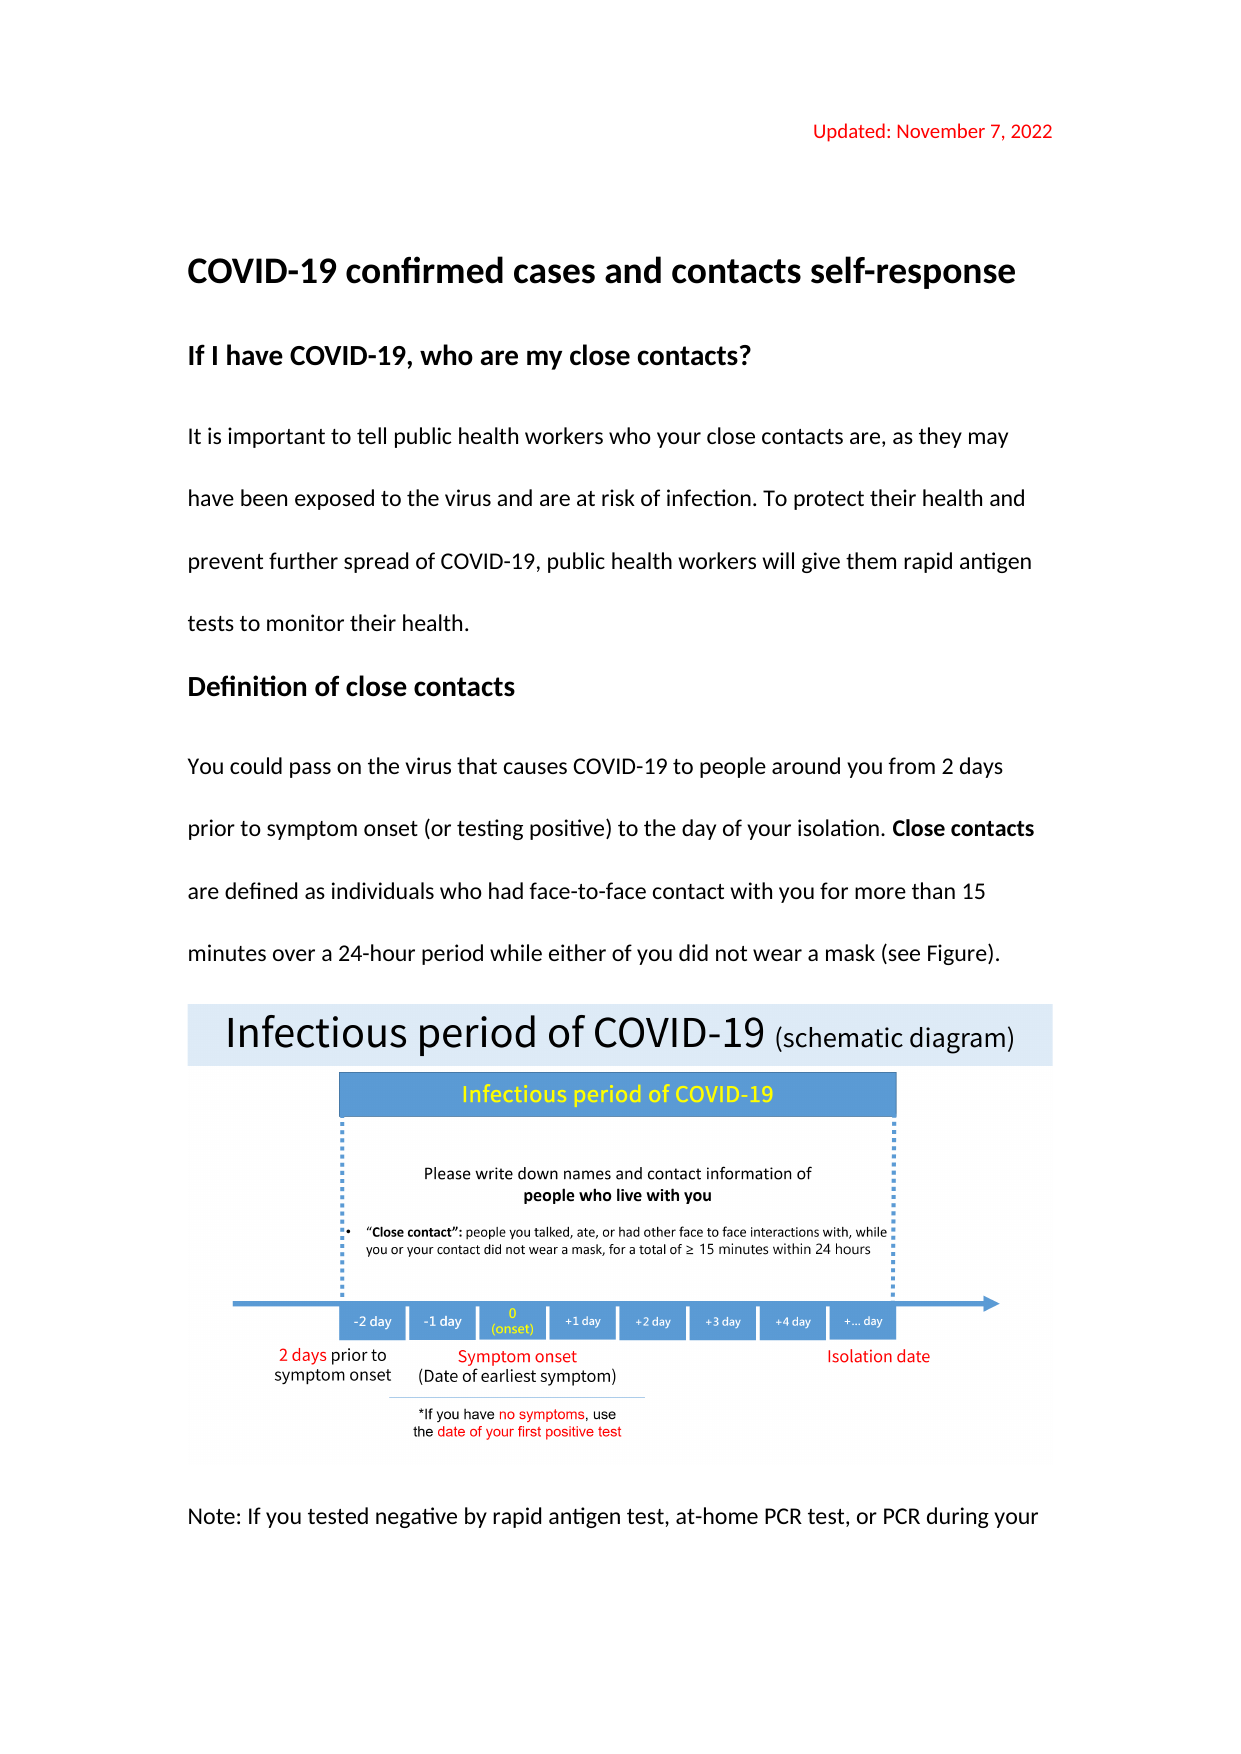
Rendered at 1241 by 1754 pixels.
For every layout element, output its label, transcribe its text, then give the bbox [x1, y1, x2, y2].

text If I have COVID-19, who are my close contacts? [187, 313, 1053, 376]
text Definition of close contacts [187, 644, 1053, 706]
text It is important to tell public health workers who your close contacts are, as they may have been exposed to the virus and are at risk of infection. To protect their health and prevent further spread of COVID-19, public health workers will give them rapid antigen tests to monitor their health. [187, 394, 1053, 644]
text You could pass on the virus that causes COVID-19 to people around you from 2 days prior to symptom onset (or testing positive) to the day of your isolation. Close contacts are defined as individuals who had face-to-face contact with you for more than 15 minutes over a 24-hour period while either of you did not wear a mask (see Figure). [187, 724, 1053, 974]
text COVID-19 confirmed cases and contacts self-response [187, 228, 1053, 291]
text Note: If you tested negative by rapid antigen test, at-home PCR test, or PCR during your [187, 1474, 1053, 1537]
